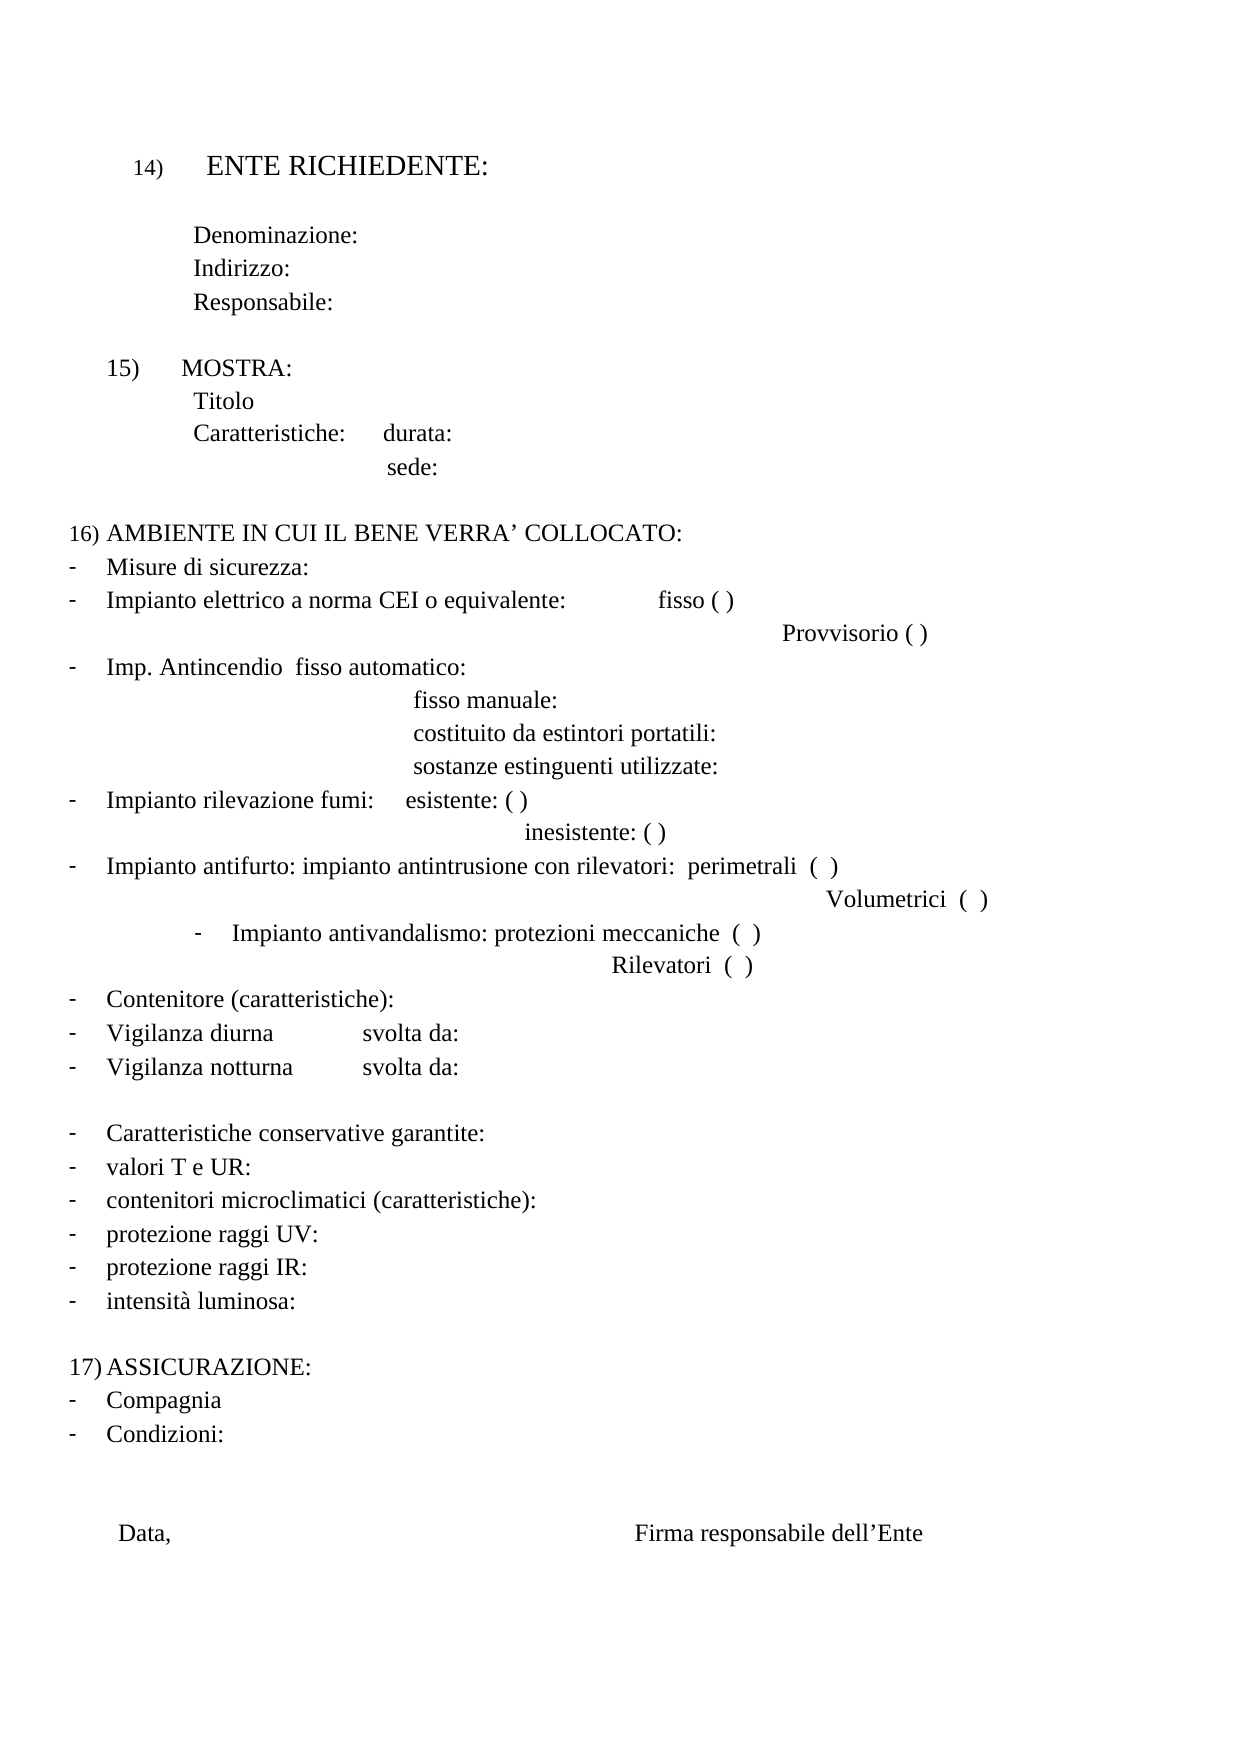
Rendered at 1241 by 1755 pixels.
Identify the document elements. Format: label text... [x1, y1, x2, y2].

text Provvisorio ( ) [782, 618, 1134, 647]
text Indirizzo: [193, 253, 1134, 282]
list MOSTRA: [106, 353, 305, 381]
list protezione raggi UV: [69, 1218, 1134, 1248]
text sede: [387, 452, 1134, 481]
text inesistente: ( ) [524, 817, 1134, 846]
list ASSICURAZIONE: [69, 1352, 1134, 1380]
text Rilevatori ( ) [106, 951, 753, 979]
text costituito da estintori portatili: [413, 718, 1134, 747]
list Impianto elettrico a norma CEI o equivalente: fisso ( ) [69, 584, 1134, 615]
list Vigilanza diurna svolta da: [69, 1017, 1134, 1048]
text Caratteristiche: durata: [193, 419, 1134, 447]
list intensità luminosa: [69, 1285, 1134, 1315]
list Compagnia [69, 1385, 1134, 1415]
list Impianto antivandalismo: protezioni meccaniche ( ) [0, 917, 761, 948]
list Caratteristiche conservative garantite: [69, 1117, 1134, 1148]
text Data, Firma responsabile dell’Ente [118, 1518, 1134, 1547]
list Contenitore (caratteristiche): [69, 984, 1134, 1014]
text Responsabile: [193, 287, 1134, 315]
list Imp. Antincendio fisso automatico: [69, 651, 1134, 682]
list ENTE RICHIEDENTE: [133, 148, 1134, 182]
list protezione raggi IR: [69, 1251, 1134, 1282]
list Impianto antifurto: impianto antintrusione con rilevatori: perimetrali ( ) [69, 851, 1134, 881]
text Volumetrici ( ) [826, 884, 1134, 913]
list Misure di sicurezza: [69, 551, 1134, 581]
list Impianto rilevazione fumi: esistente: ( ) [69, 784, 1134, 814]
text fisso manuale: [413, 685, 1134, 713]
list contenitori microclimatici (caratteristiche): [69, 1184, 1134, 1215]
list AMBIENTE IN CUI IL BENE VERRA’ COLLOCATO: [69, 518, 1134, 547]
list valori T e UR: [69, 1151, 1134, 1181]
list Vigilanza notturna svolta da: [69, 1051, 1134, 1081]
text Titolo [193, 386, 305, 414]
text Denominazione: [193, 221, 1134, 249]
text sostanze estinguenti utilizzate: [413, 751, 1134, 779]
list Condizioni: [69, 1418, 1134, 1449]
